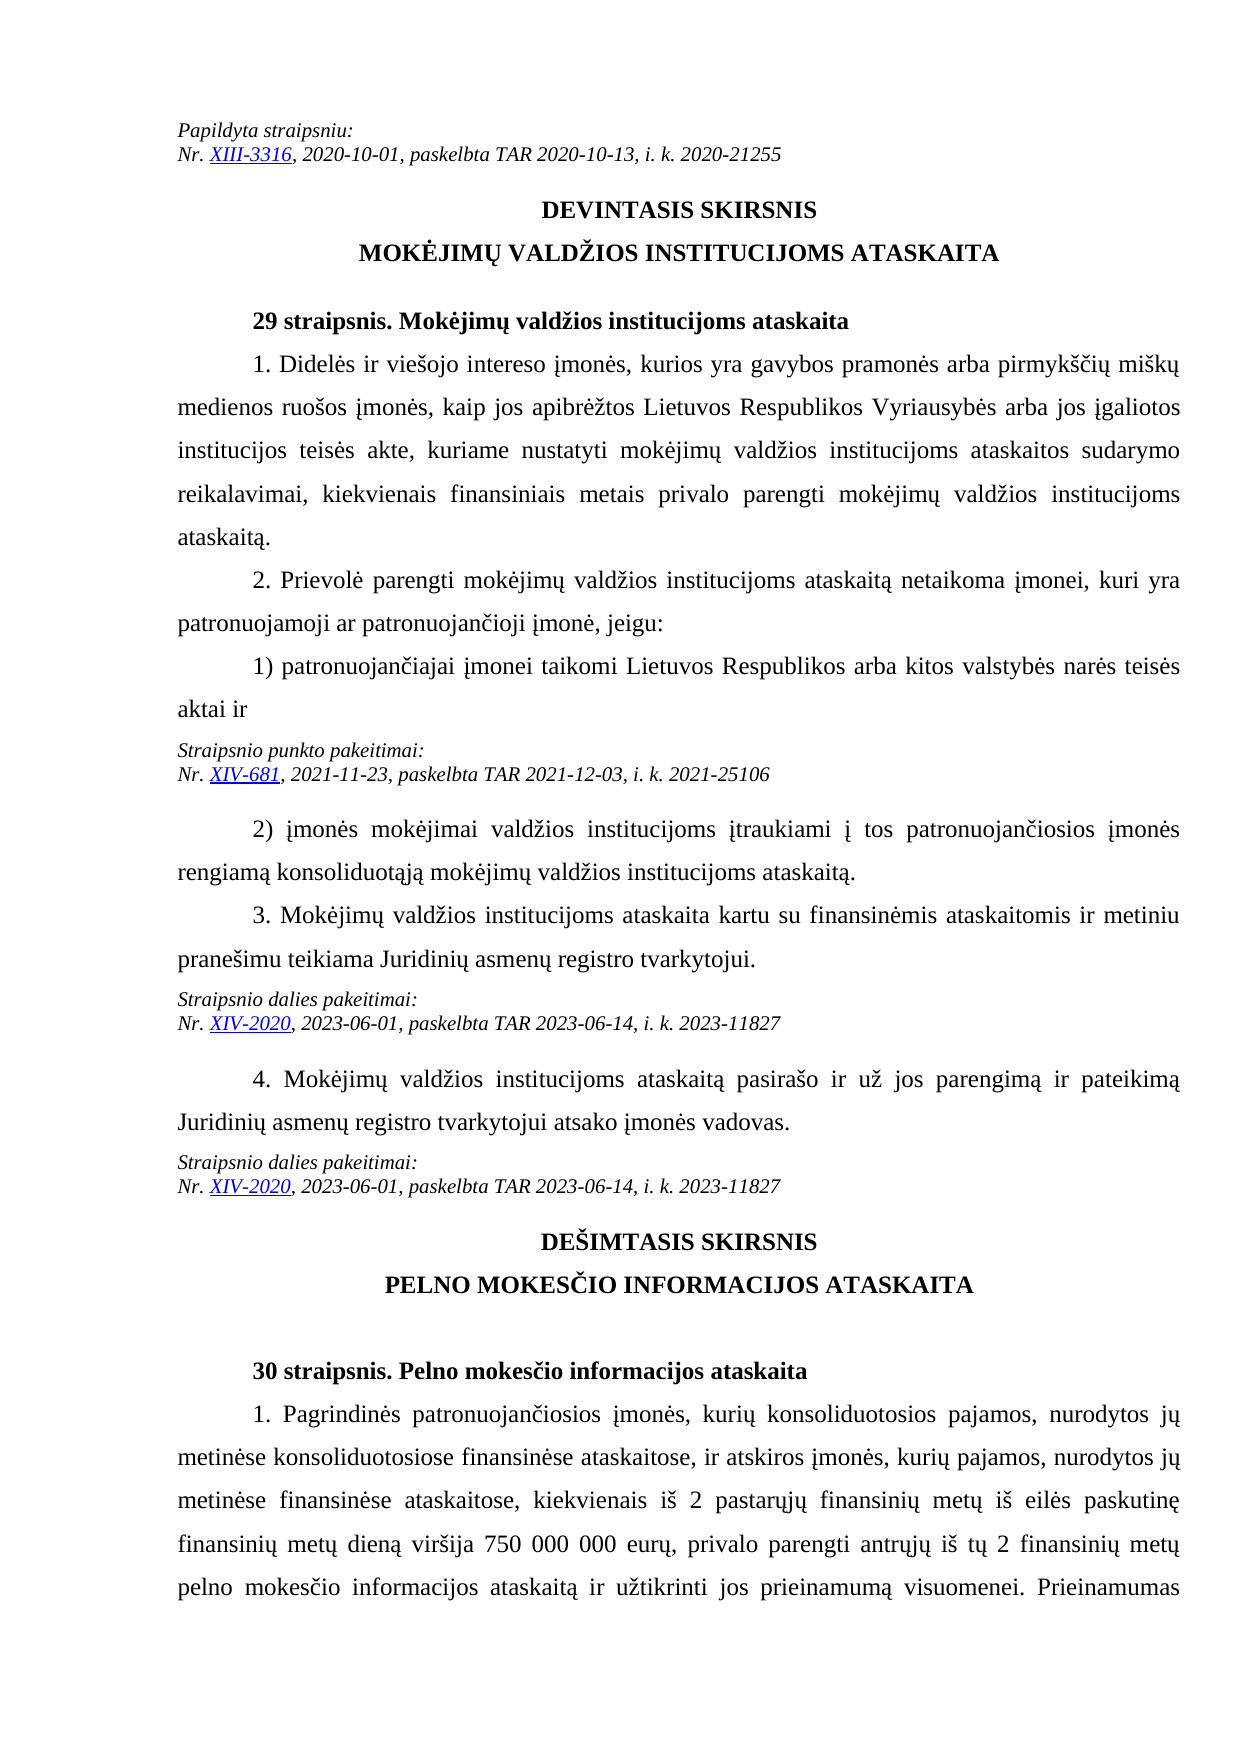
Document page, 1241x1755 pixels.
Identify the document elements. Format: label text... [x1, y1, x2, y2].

text PELNO MOKESČIO INFORMACIJOS ATASKAITA [177, 1270, 1181, 1299]
text 1. Didelės ir viešojo intereso įmonės, kurios yra gavybos pramonės arba pirmykščių miškų medienos ruošos įmonės, kaip jos apibrėžtos Lietuvos Respublikos Vyriausybės arba jos įgaliotos institucijos teisės akte, kuriame nustatyti mokėjimų valdžios institucijoms ataskaitos sudarymo reikalavimai, kiekvienais finansiniais metais privalo parengti mokėjimų valdžios institucijoms ataskaitą. [177, 349, 1181, 551]
text MOKĖJIMŲ VALDŽIOS INSTITUCIJOMS ATASKAITA [177, 238, 1181, 267]
text 3. Mokėjimų valdžios institucijoms ataskaita kartu su finansinėmis ataskaitomis ir metiniu pranešimu teikiama Juridinių asmenų registro tvarkytojui. [177, 901, 1181, 972]
text Nr. XIV-2020, 2023-06-01, paskelbta TAR 2023-06-14, i. k. 2023-11827 [177, 1011, 1181, 1035]
text DEŠIMTASIS SKIRSNIS [177, 1227, 1181, 1256]
text 29 straipsnis. Mokėjimų valdžios institucijoms ataskaita [177, 306, 1181, 335]
text Papildyta straipsniu: [177, 118, 1181, 142]
text Straipsnio dalies pakeitimai: [177, 1150, 1181, 1174]
text DEVINTASIS SKIRSNIS [177, 195, 1181, 224]
text Straipsnio dalies pakeitimai: [177, 987, 1181, 1011]
text Nr. XIV-2020, 2023-06-01, paskelbta TAR 2023-06-14, i. k. 2023-11827 [177, 1174, 1181, 1198]
text 2) įmonės mokėjimai valdžios institucijoms įtraukiami į tos patronuojančiosios įmonės rengiamą konsoliduotąją mokėjimų valdžios institucijoms ataskaitą. [177, 814, 1181, 886]
text Nr. XIV-681, 2021-11-23, paskelbta TAR 2021-12-03, i. k. 2021-25106 [177, 762, 1181, 786]
text 30 straipsnis. Pelno mokesčio informacijos ataskaita [177, 1356, 1181, 1385]
text 1) patronuojančiajai įmonei taikomi Lietuvos Respublikos arba kitos valstybės narės teisės aktai ir [177, 651, 1181, 723]
text 2. Prievolė parengti mokėjimų valdžios institucijoms ataskaitą netaikoma įmonei, kuri yra patronuojamoji ar patronuojančioji įmonė, jeigu: [177, 565, 1181, 637]
text 4. Mokėjimų valdžios institucijoms ataskaitą pasirašo ir už jos parengimą ir pateikimą Juridinių asmenų registro tvarkytojui atsako įmonės vadovas. [177, 1064, 1181, 1136]
text Straipsnio punkto pakeitimai: [177, 737, 1181, 762]
text Nr. XIII-3316, 2020-10-01, paskelbta TAR 2020-10-13, i. k. 2020-21255 [177, 142, 1181, 166]
text 1. Pagrindinės patronuojančiosios įmonės, kurių konsoliduotosios pajamos, nurodytos jų metinėse konsoliduotosiose finansinėse ataskaitose, ir atskiros įmonės, kurių pajamos, nurodytos jų metinėse finansinėse ataskaitose, kiekvienais iš 2 pastarųjų finansinių metų iš eilės paskutinę finansinių metų dieną viršija 750 000 000 eurų, privalo parengti antrųjų iš tų 2 finansinių metų pelno mokesčio informacijos ataskaitą ir užtikrinti jos prieinamumą visuomenei. Prieinamumas [177, 1399, 1181, 1601]
